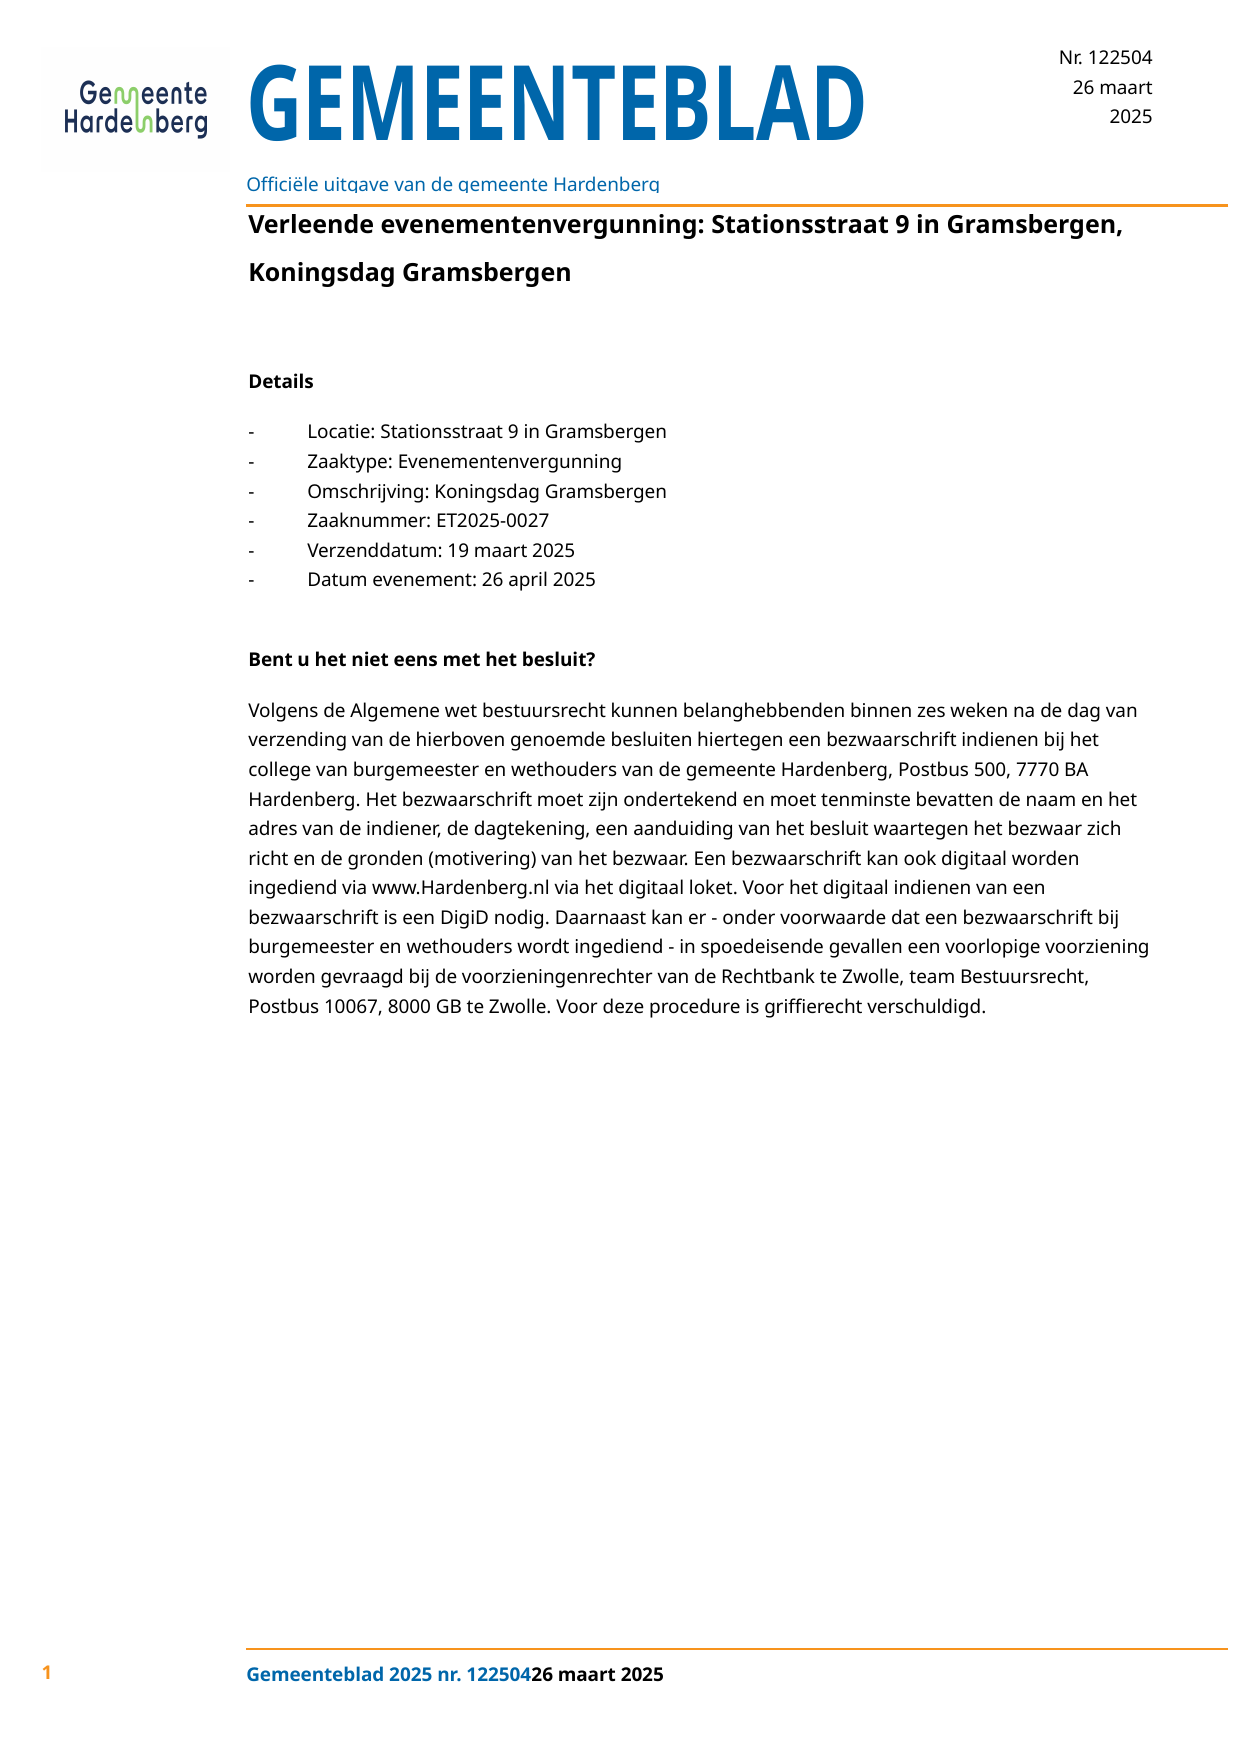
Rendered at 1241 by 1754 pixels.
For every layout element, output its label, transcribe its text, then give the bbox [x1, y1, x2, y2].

list Zaaknummer: ET2025-0027 [248, 507, 1152, 533]
text Volgens de Algemene wet bestuursrecht kunnen belanghebbenden binnen zes weken na de dag van verzending van de hierboven genoemde besluiten hiertegen een bezwaarschrift indienen bij het college van burgemeester en wethouders van de gemeente Hardenberg, Postbus 500, 7770 BA Hardenberg. Het bezwaarschrift moet zijn ondertekend en moet tenminste bevatten de naam en het adres van de indiener, de dagtekening, een aanduiding van het besluit waartegen het bezwaar zich richt en de gronden (motivering) van het bezwaar. Een bezwaarschrift kan ook digitaal worden ingediend via www.Hardenberg.nl via het digitaal loket. Voor het digitaal indienen van een bezwaarschrift is een DigiD nodig. Daarnaast kan er - onder voorwaarde dat een bezwaarschrift bij burgemeester en wethouders wordt ingediend - in spoedeisende gevallen een voorlopige voorziening worden gevraagd bij de voorzieningenrechter van de Rechtbank te Zwolle, team Bestuursrecht, Postbus 10067, 8000 GB te Zwolle. Voor deze procedure is griffierecht verschuldigd. [248, 697, 1152, 1019]
text Verleende evenementenvergunning: Stationsstraat 9 in Gramsbergen, Koningsdag Gramsbergen [248, 207, 1152, 288]
picture [41, 47, 231, 172]
list Verzenddatum: 19 maart 2025 [248, 537, 1152, 563]
text Details [248, 368, 1152, 394]
text Bent u het niet eens met het besluit? [248, 647, 1152, 672]
list Datum evenement: 26 april 2025 [248, 567, 1152, 592]
list Zaaktype: Evenementenvergunning [248, 448, 1152, 474]
list Omschrijving: Koningsdag Gramsbergen [248, 478, 1152, 504]
list Locatie: Stationsstraat 9 in Gramsbergen [248, 419, 1152, 444]
